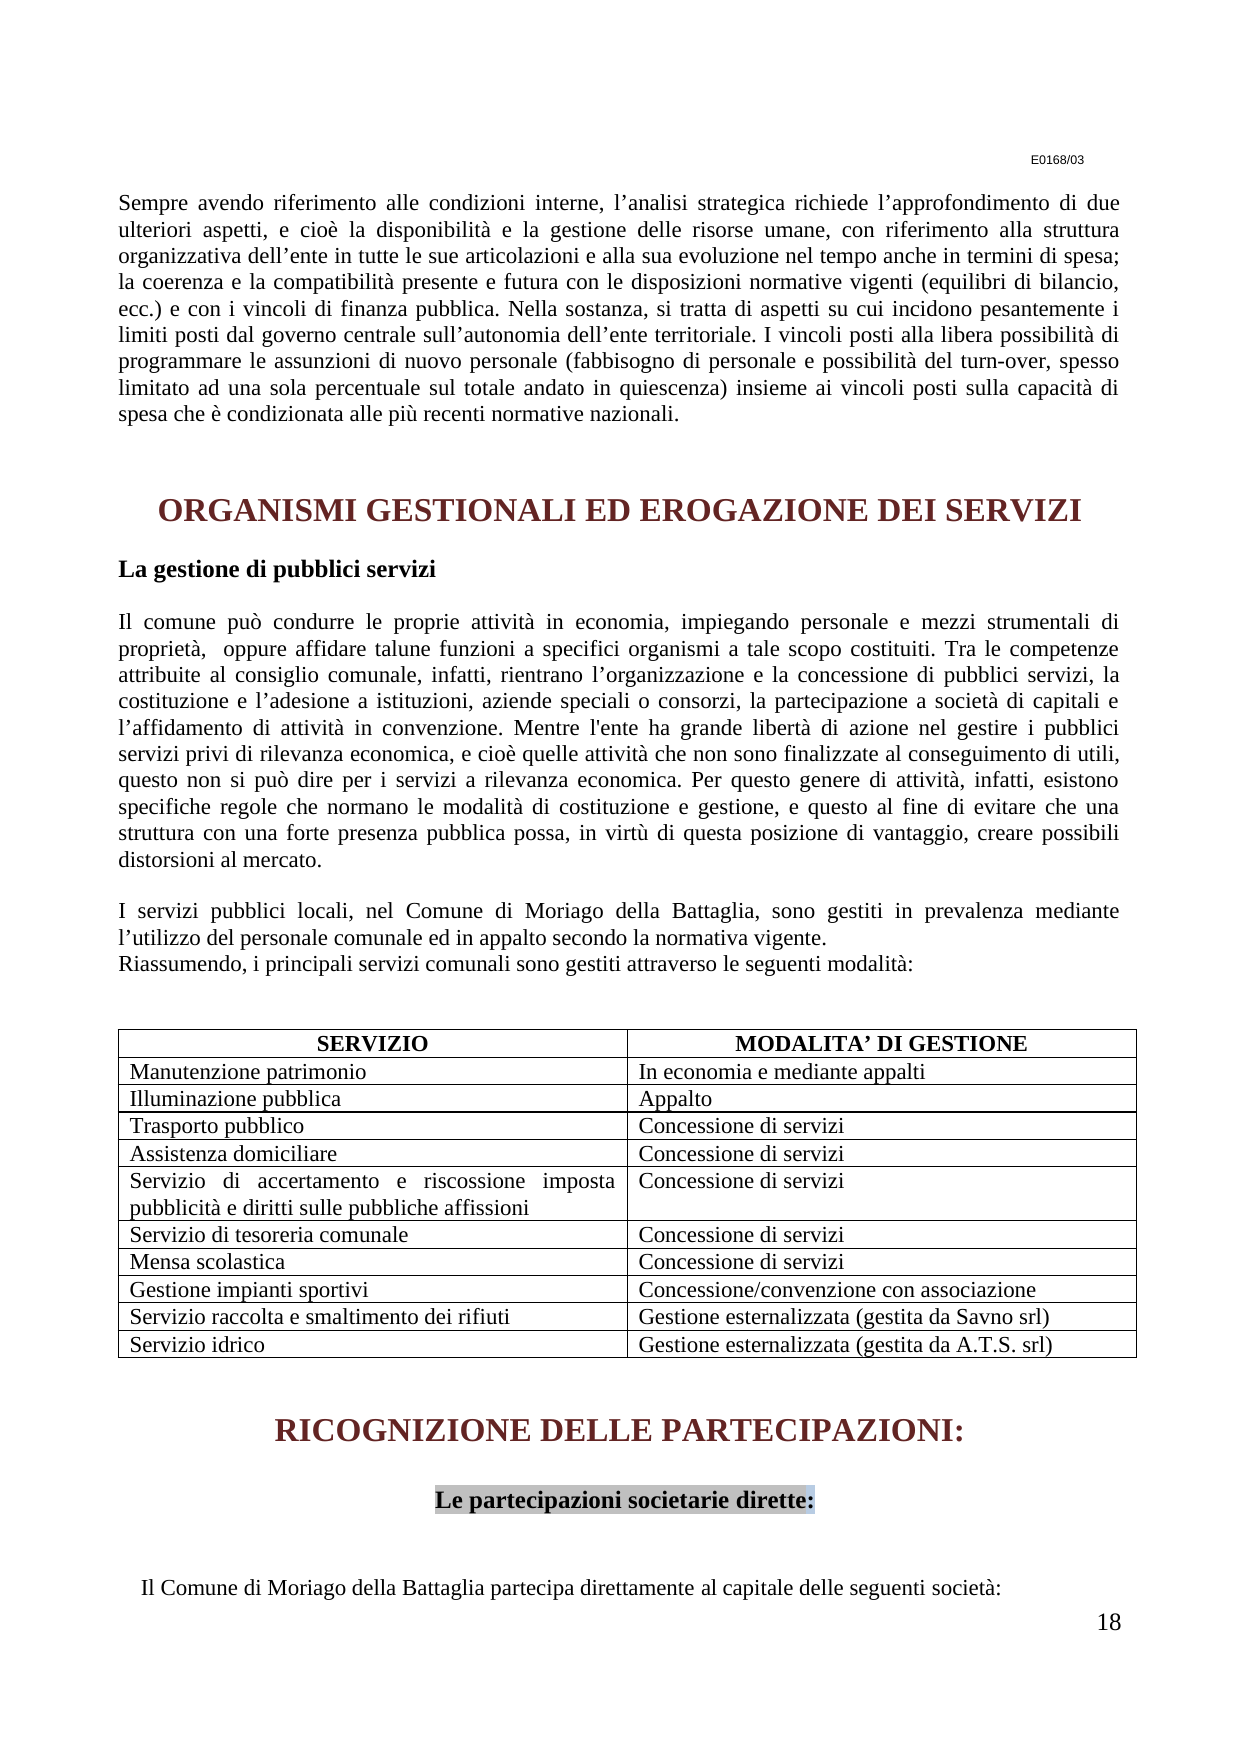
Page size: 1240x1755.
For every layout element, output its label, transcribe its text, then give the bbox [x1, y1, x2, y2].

table_header SERVIZIO [119, 1030, 627, 1057]
text I servizi pubblici locali, nel Comune di Moriago della Battaglia, sono gestiti in prevalenza mediante l’utilizzo del personale comunale ed in appalto secondo la normativa vigente. [118, 897, 1121, 950]
table_cell Manutenzione patrimonio [119, 1058, 627, 1084]
table_cell Gestione esternalizzata (gestita da A.T.S. srl) [628, 1331, 1136, 1357]
table_cell Gestione esternalizzata (gestita da Savno srl) [628, 1303, 1136, 1329]
text Il Comune di Moriago della Battaglia partecipa direttamente al capitale delle seguenti società: [141, 1574, 1112, 1601]
table_cell Servizio di tesoreria comunale [119, 1221, 627, 1247]
table_cell Gestione impianti sportivi [119, 1276, 627, 1302]
table_cell Concessione di servizi [628, 1113, 1136, 1139]
text Il comune può condurre le proprie attività in economia, impiegando personale e mezzi strumentali di proprietà, oppure affidare talune funzioni a specifici organismi a tale scopo costituiti. Tra le competenze attribuite al consiglio comunale, infatti, rientrano l’organizzazione e la concessione di pubblici servizi, la costituzione e l’adesione a istituzioni, aziende speciali o consorzi, la partecipazione a società di capitali e l’affidamento di attività in convenzione. Mentre l'ente ha grande libertà di azione nel gestire i pubblici servizi privi di rilevanza economica, e cioè quelle attività che non sono finalizzate al conseguimento di utili, questo non si può dire per i servizi a rilevanza economica. Per questo genere di attività, infatti, esistono specifiche regole che normano le modalità di costituzione e gestione, e questo al fine di evitare che una struttura con una forte presenza pubblica possa, in virtù di questa posizione di vantaggio, creare possibili distorsioni al mercato. [118, 608, 1121, 872]
table_cell Assistenza domiciliare [119, 1140, 627, 1166]
table_cell Servizio di accertamento e riscossione imposta pubblicità e diritti sulle pubbliche affissioni [119, 1167, 627, 1220]
table_cell Appalto [628, 1085, 1136, 1111]
table_cell Concessione di servizi [628, 1221, 1136, 1247]
table_cell Concessione/convenzione con associazione [628, 1276, 1136, 1302]
table_header MODALITA’ DI GESTIONE [628, 1030, 1136, 1057]
table_cell Servizio raccolta e smaltimento dei rifiuti [119, 1303, 627, 1329]
table_cell Mensa scolastica [119, 1249, 627, 1275]
table_cell Concessione di servizi [628, 1249, 1136, 1275]
text RICOGNIZIONE DELLE PARTECIPAZIONI: [118, 1410, 1121, 1448]
text Sempre avendo riferimento alle condizioni interne, l’analisi strategica richiede l’approfondimento di due ulteriori aspetti, e cioè la disponibilità e la gestione delle risorse umane, con riferimento alla struttura organizzativa dell’ente in tutte le sue articolazioni e alla sua evoluzione nel tempo anche in termini di spesa; la coerenza e la compatibilità presente e futura con le disposizioni normative vigenti (equilibri di bilancio, ecc.) e con i vincoli di finanza pubblica. Nella sostanza, si tratta di aspetti su cui incidono pesantemente i limiti posti dal governo centrale sull’autonomia dell’ente territoriale. I vincoli posti alla libera possibilità di programmare le assunzioni di nuovo personale (fabbisogno di personale e possibilità del turn-over, spesso limitato ad una sola percentuale sul totale andato in quiescenza) insieme ai vincoli posti sulla capacità di spesa che è condizionata alle più recenti normative nazionali. [118, 189, 1121, 426]
table_cell Concessione di servizi [628, 1140, 1136, 1166]
text Le partecipazioni societarie dirette: [138, 1485, 1112, 1514]
text Riassumendo, i principali servizi comunali sono gestiti attraverso le seguenti modalità: [118, 950, 1121, 977]
table_cell Illuminazione pubblica [119, 1085, 627, 1111]
table_cell In economia e mediante appalti [628, 1058, 1136, 1084]
text La gestione di pubblici servizi [118, 554, 1121, 583]
text ORGANISMI GESTIONALI ED EROGAZIONE DEI SERVIZI [118, 490, 1121, 529]
table_cell Trasporto pubblico [119, 1113, 627, 1139]
table_cell Concessione di servizi [628, 1167, 1136, 1220]
table_cell Servizio idrico [119, 1331, 627, 1357]
